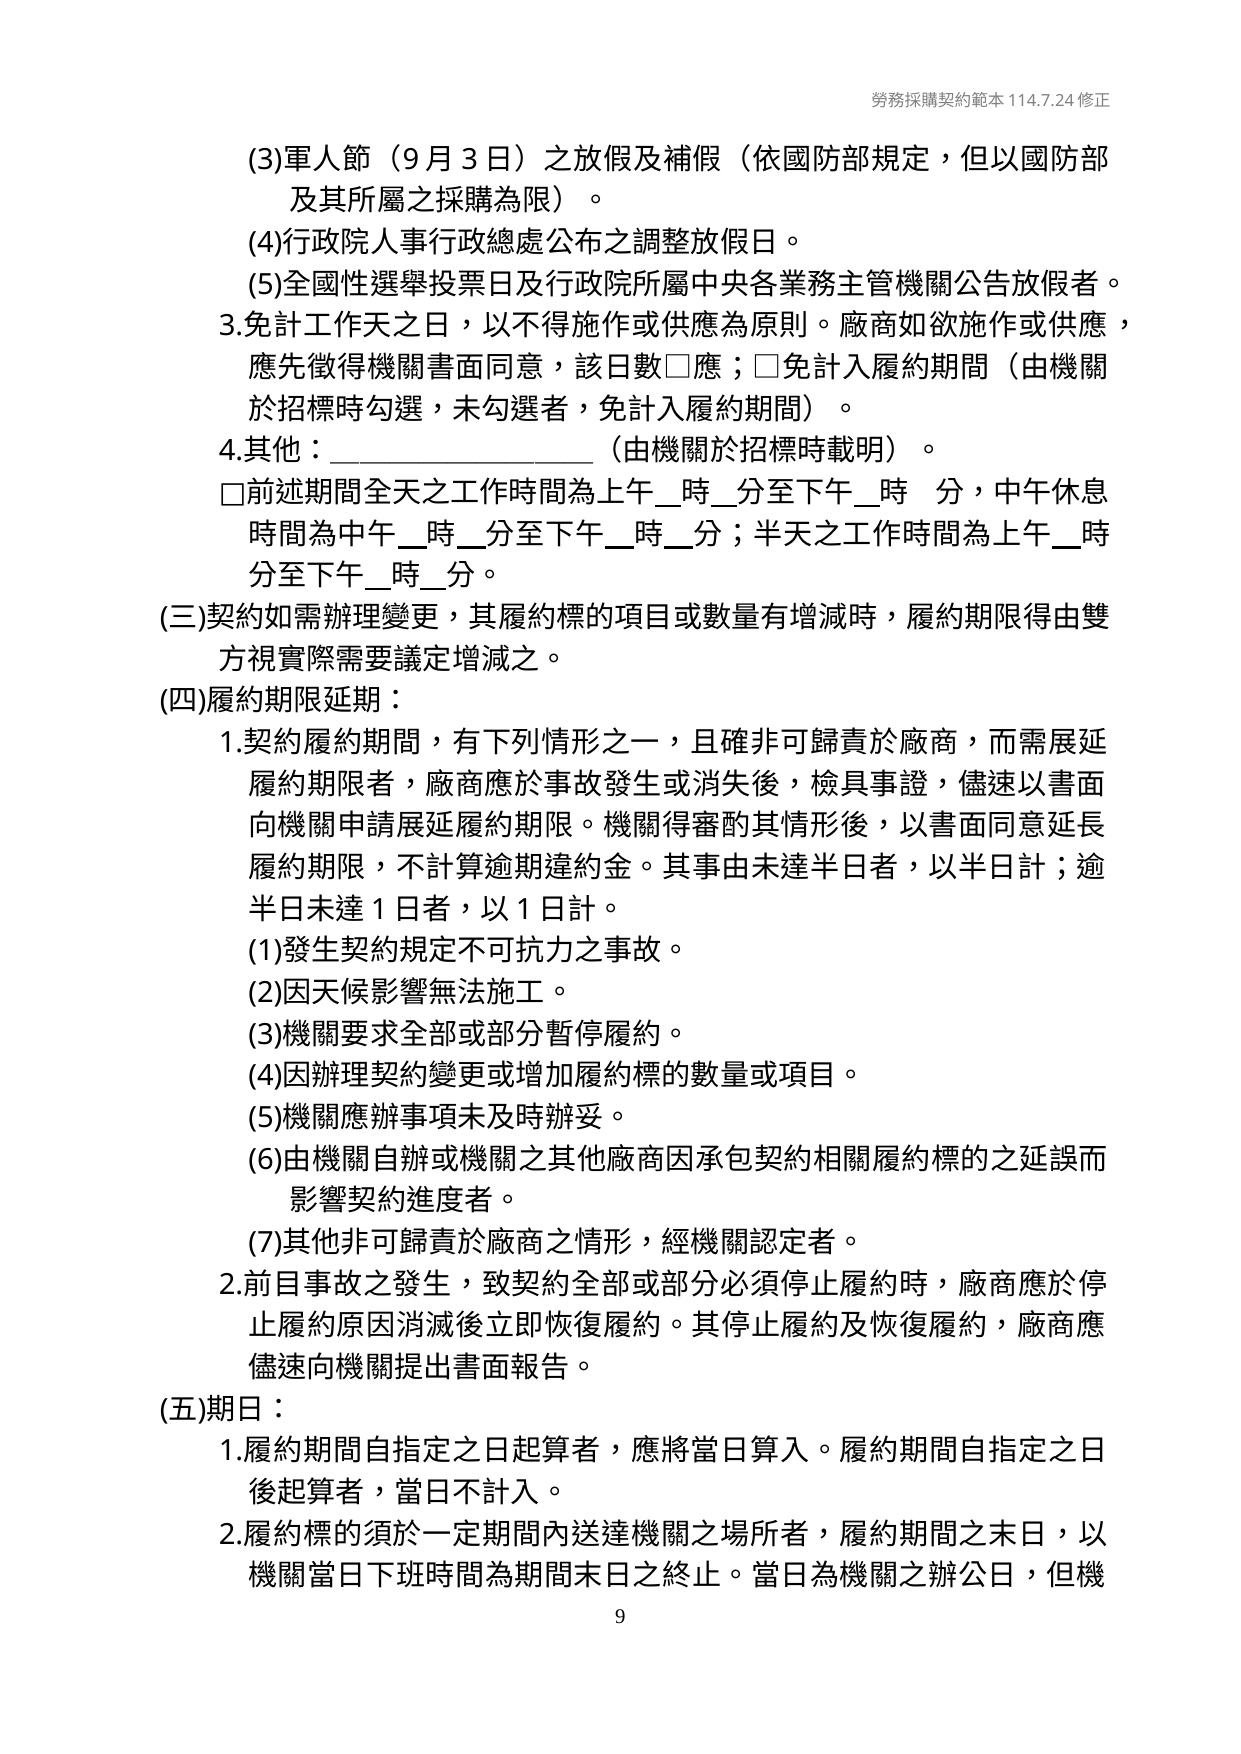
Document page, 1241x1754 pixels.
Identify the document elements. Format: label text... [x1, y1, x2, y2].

text (4)因辦理契約變更或增加履約標的數量或項目。 [248, 1052, 1110, 1094]
text (3)軍人節（9月3日）之放假及補假（依國防部規定，但以國防部及其所屬之採購為限）。 [248, 136, 1110, 219]
text 2.履約標的須於一定期間內送達機關之場所者，履約期間之末日，以機關當日下班時間為期間末日之終止。當日為機關之辦公日，但機 [218, 1511, 1108, 1594]
text 2.前目事故之發生，致契約全部或部分必須停止履約時，廠商應於停止履約原因消滅後立即恢復履約。其停止履約及恢復履約，廠商應儘速向機關提出書面報告。 [218, 1261, 1108, 1386]
text 1.履約期間自指定之日起算者，應將當日算入。履約期間自指定之日後起算者，當日不計入。 [218, 1427, 1108, 1511]
text (五)期日： [159, 1386, 1110, 1427]
text (三)契約如需辦理變更，其履約標的項目或數量有增減時，履約期限得由雙方視實際需要議定增減之。 [159, 594, 1110, 677]
text (3)機關要求全部或部分暫停履約。 [248, 1011, 1110, 1052]
text 4.其他：＿＿＿＿＿＿＿＿＿（由機關於招標時載明）。 [218, 427, 1110, 469]
text (四)履約期限延期： [159, 677, 1110, 719]
text (4)行政院人事行政總處公布之調整放假日。 [248, 219, 1110, 261]
text (6)由機關自辦或機關之其他廠商因承包契約相關履約標的之延誤而影響契約進度者。 [248, 1136, 1110, 1219]
text (5)全國性選舉投票日及行政院所屬中央各業務主管機關公告放假者。 [248, 261, 1110, 302]
text (2)因天候影響無法施工。 [248, 969, 1110, 1011]
text (7)其他非可歸責於廠商之情形，經機關認定者。 [248, 1219, 1110, 1261]
text 3.免計工作天之日，以不得施作或供應為原則。廠商如欲施作或供應，應先徵得機關書面同意，該日數□應；□免計入履約期間（由機關於招標時勾選，未勾選者，免計入履約期間）。 [218, 302, 1110, 427]
text (1)發生契約規定不可抗力之事故。 [248, 927, 1110, 969]
text □前述期間全天之工作時間為上午 時 分至下午 時 分，中午休息時間為中午 時 分至下午 時 分；半天之工作時間為上午 時 分至下午 時 分。 [218, 469, 1110, 594]
text 1.契約履約期間，有下列情形之一，且確非可歸責於廠商，而需展延履約期限者，廠商應於事故發生或消失後，檢具事證，儘速以書面向機關申請展延履約期限。機關得審酌其情形後，以書面同意延長履約期限，不計算逾期違約金。其事由未達半日者，以半日計；逾半日未達1日者，以1日計。 [218, 719, 1108, 927]
text (5)機關應辦事項未及時辦妥。 [248, 1094, 1110, 1136]
